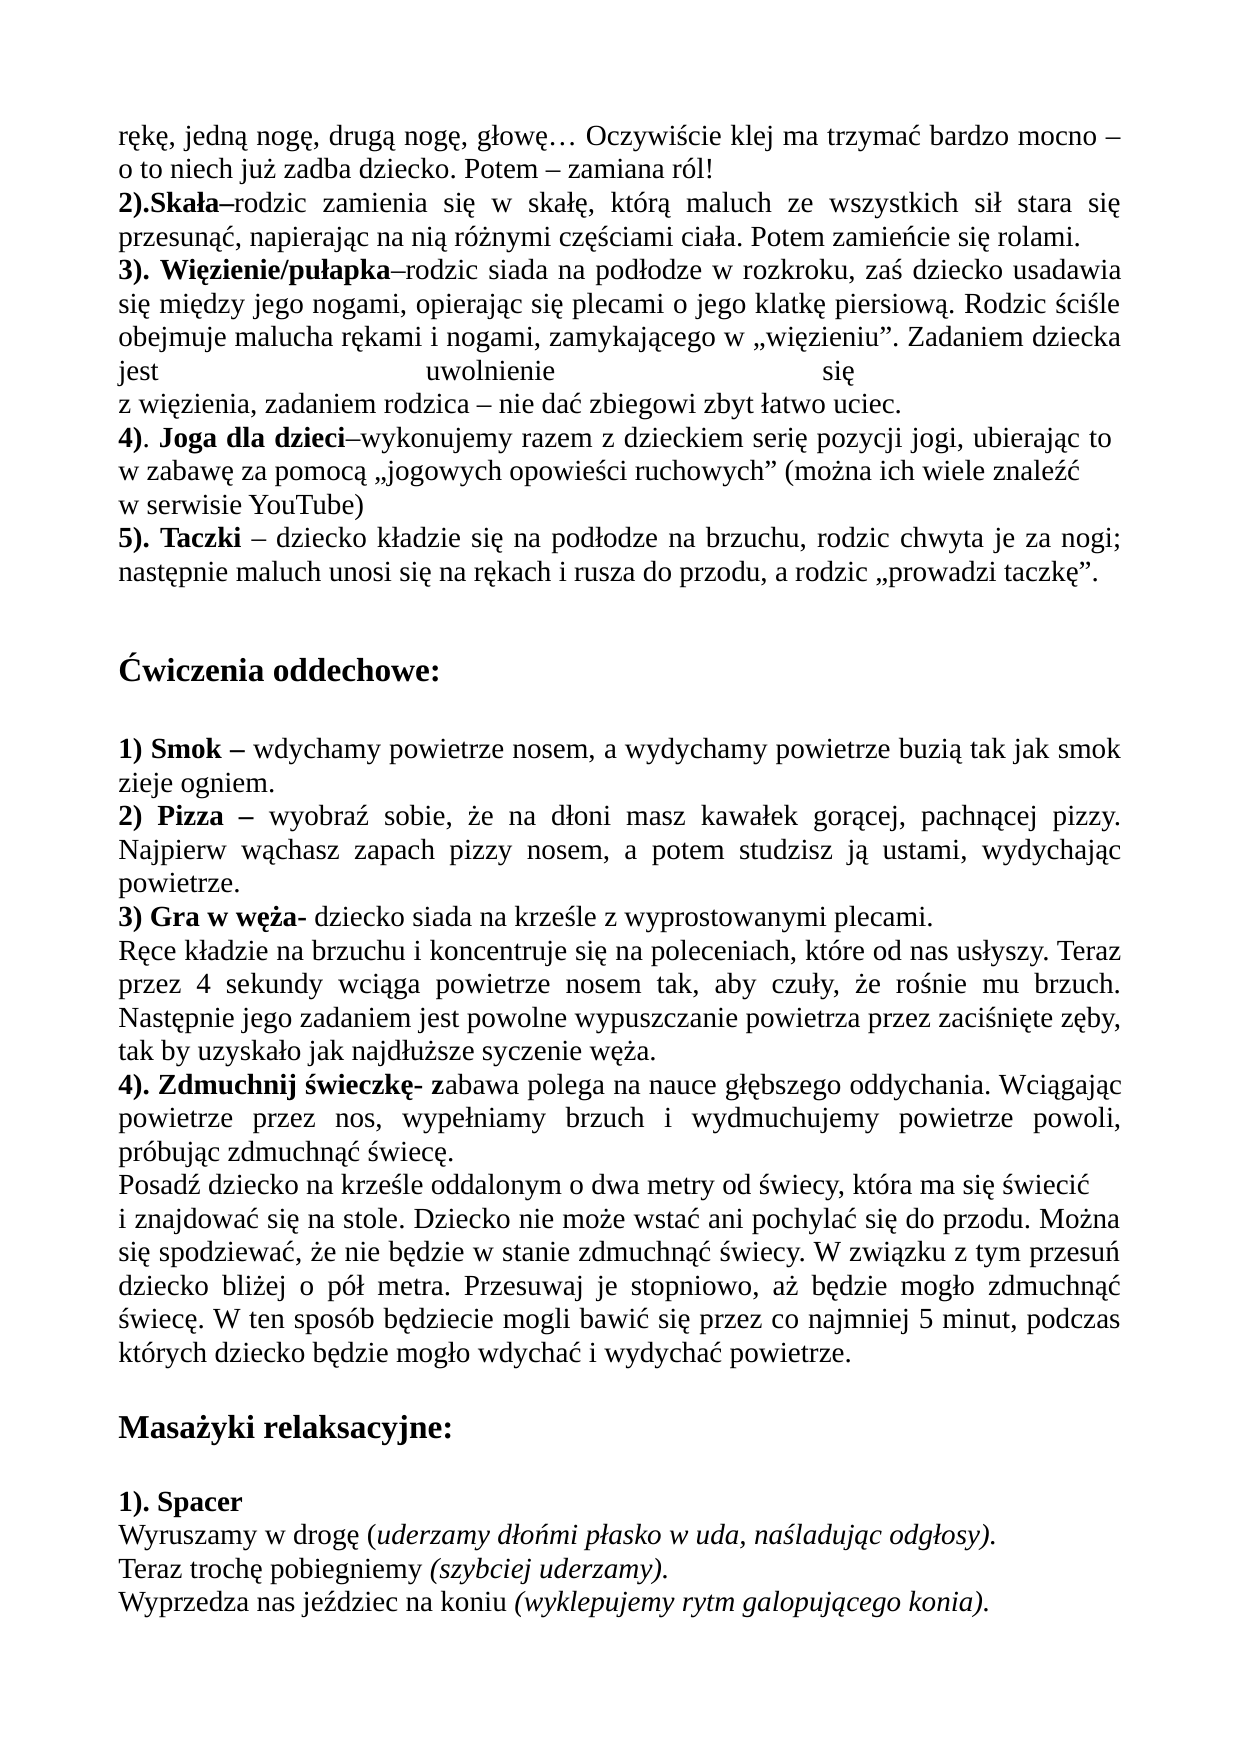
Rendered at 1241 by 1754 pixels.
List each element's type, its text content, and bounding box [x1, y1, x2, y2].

text 3). Więzienie/pułapka–rodzic siada na podłodze w rozkroku, zaś dziecko usadawia się między jego nogami, opierając się plecami o jego klatkę piersiową. Rodzic ściśle obejmuje malucha rękami i nogami, zamykającego w „więzieniu”. Zadaniem dziecka jest uwolnienie się z więzienia, zadaniem rodzica – nie dać zbiegowi zbyt łatwo uciec. [118, 252, 1122, 420]
text 5). Taczki – dziecko kładzie się na podłodze na brzuchu, rodzic chwyta je za nogi; następnie maluch unosi się na rękach i rusza do przodu, a rodzic „prowadzi taczkę”. [118, 521, 1122, 588]
text 2) Pizza – wyobraź sobie, że na dłoni masz kawałek gorącej, pachnącej pizzy. Najpierw wąchasz zapach pizzy nosem, a potem studzisz ją ustami, wydychając powietrze. [118, 798, 1122, 899]
text w serwisie YouTube) [118, 487, 1122, 521]
text 1) Smok – wdychamy powietrze nosem, a wydychamy powietrze buzią tak jak smok zieje ogniem. [118, 731, 1122, 798]
text Wyruszamy w drogę (uderzamy dłońmi płasko w uda, naśladując odgłosy). [118, 1517, 1122, 1551]
text 4). Zdmuchnij świeczkę- zabawa polega na nauce głębszego oddychania. Wciągając powietrze przez nos, wypełniamy brzuch i wydmuchujemy powietrze powoli, próbując zdmuchnąć świecę. [118, 1067, 1122, 1167]
text Masażyki relaksacyjne: [118, 1407, 1122, 1445]
text 2).Skała–rodzic zamienia się w skałę, którą maluch ze wszystkich sił stara się przesunąć, napierając na nią różnymi częściami ciała. Potem zamieńcie się rolami. [118, 185, 1122, 252]
text Ręce kładzie na brzuchu i koncentruje się na poleceniach, które od nas usłyszy. Teraz przez 4 sekundy wciąga powietrze nosem tak, aby czuły, że rośnie mu brzuch. Następnie jego zadaniem jest powolne wypuszczanie powietrza przez zaciśnięte zęby, tak by uzyskało jak najdłuższe syczenie węża. [118, 933, 1122, 1067]
text 1). Spacer [118, 1484, 1122, 1517]
text 3) Gra w węża- dziecko siada na krześle z wyprostowanymi plecami. [118, 899, 1122, 933]
text 4). Joga dla dzieci–wykonujemy razem z dzieckiem serię pozycji jogi, ubierając to w zabawę za pomocą „jogowych opowieści ruchowych” (można ich wiele znaleźć [118, 420, 1122, 487]
text Teraz trochę pobiegniemy (szybciej uderzamy). [118, 1551, 1122, 1584]
text Wyprzedza nas jeździec na koniu (wyklepujemy rytm galopującego konia). [118, 1584, 1122, 1618]
text Posadź dziecko na krześle oddalonym o dwa metry od świecy, która ma się świecić [118, 1167, 1122, 1201]
text rękę, jedną nogę, drugą nogę, głowę… Oczywiście klej ma trzymać bardzo mocno – o to niech już zadba dziecko. Potem – zamiana ról! [118, 118, 1122, 185]
text i znajdować się na stole. Dziecko nie może wstać ani pochylać się do przodu. Można się spodziewać, że nie będzie w stanie zdmuchnąć świecy. W związku z tym przesuń dziecko bliżej o pół metra. Przesuwaj je stopniowo, aż będzie mogło zdmuchnąć świecę. W ten sposób będziecie mogli bawić się przez co najmniej 5 minut, podczas których dziecko będzie mogło wdychać i wydychać powietrze. [118, 1201, 1122, 1369]
text Ćwiczenia oddechowe: [118, 650, 1122, 688]
